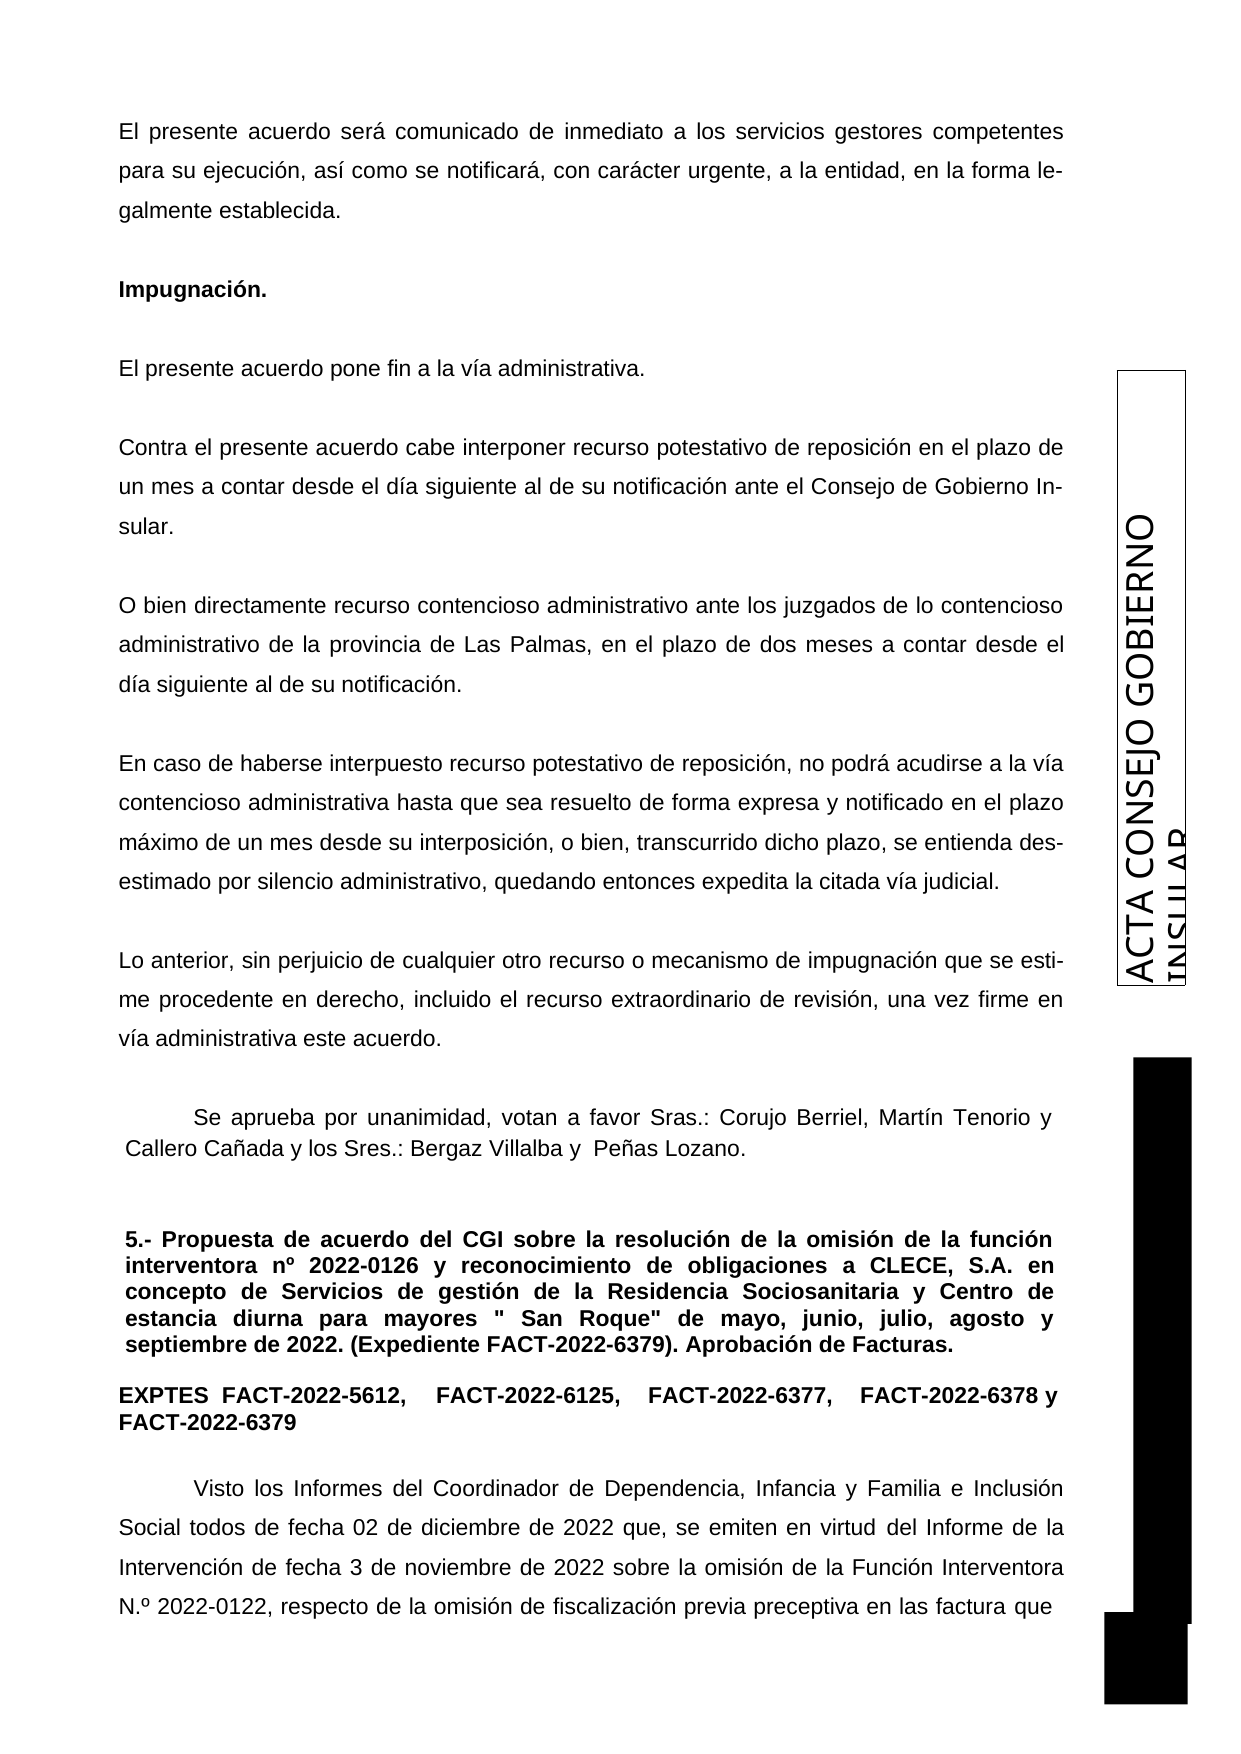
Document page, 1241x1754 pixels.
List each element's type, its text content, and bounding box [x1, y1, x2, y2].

text El presente acuerdo será comunicado de inmediato a los servicios gestores competentes para su ejecución, así como se notificará, con carácter urgente, a la entidad, en la forma le- galmente establecida. [118, 118, 1064, 223]
text ACTA CONSEJO GOBIERNO INSULAR [1118, 372, 1183, 985]
text O bien directamente recurso contencioso administrativo ante los juzgados de lo contencioso administrativo de la provincia de Las Palmas, en el plazo de dos meses a contar desde el día siguiente al de su notificación. [118, 592, 1064, 697]
subtitle 5.- Propuesta de acuerdo del CGI sobre la resolución de la omisión de la función interventora nº 2022-0126 y reconocimiento de obligaciones a CLECE, S.A. en concepto de Servicios de gestión de la Residencia Sociosanitaria y Centro de estancia diurna para mayores " San Roque" de mayo, junio, julio, agosto y septiembre de 2022. (Expediente FACT-2022-6379). Aprobación de Facturas. [125, 1226, 1054, 1357]
text EXPTES FACT-2022-5612, FACT-2022-6125, FACT-2022-6377, FACT-2022-6378 y FACT-2022-6379 [118, 1382, 1065, 1435]
subtitle Impugnación. [118, 276, 1240, 302]
text El presente acuerdo pone fin a la vía administrativa. [118, 355, 1240, 381]
text Visto los Informes del Coordinador de Dependencia, Infancia y Familia e Inclusión Social todos de fecha 02 de diciembre de 2022 que, se emiten en virtud del Informe de la Intervención de fecha 3 de noviembre de 2022 sobre la omisión de la Función Interventora N.º 2022-0122, respecto de la omisión de fiscalización previa preceptiva en las factura que [118, 1474, 1064, 1619]
text Se aprueba por unanimidad, votan a favor Sras.: Corujo Berriel, Martín Tenorio y Callero Cañada y los Sres.: Bergaz Villalba y Peñas Lozano. [125, 1104, 1053, 1161]
text En caso de haberse interpuesto recurso potestativo de reposición, no podrá acudirse a la vía contencioso administrativa hasta que sea resuelto de forma expresa y notificado en el plazo máximo de un mes desde su interposición, o bien, transcurrido dicho plazo, se entienda des- estimado por silencio administrativo, quedando entonces expedita la citada vía judicial. [118, 749, 1064, 894]
text Lo anterior, sin perjuicio de cualquier otro recurso o mecanismo de impugnación que se esti- me procedente en derecho, incluido el recurso extraordinario de revisión, una vez firme en vía administrativa este acuerdo. [118, 947, 1064, 1051]
text Contra el presente acuerdo cabe interponer recurso potestativo de reposición en el plazo de un mes a contar desde el día siguiente al de su notificación ante el Consejo de Gobierno In- sular. [118, 434, 1064, 539]
